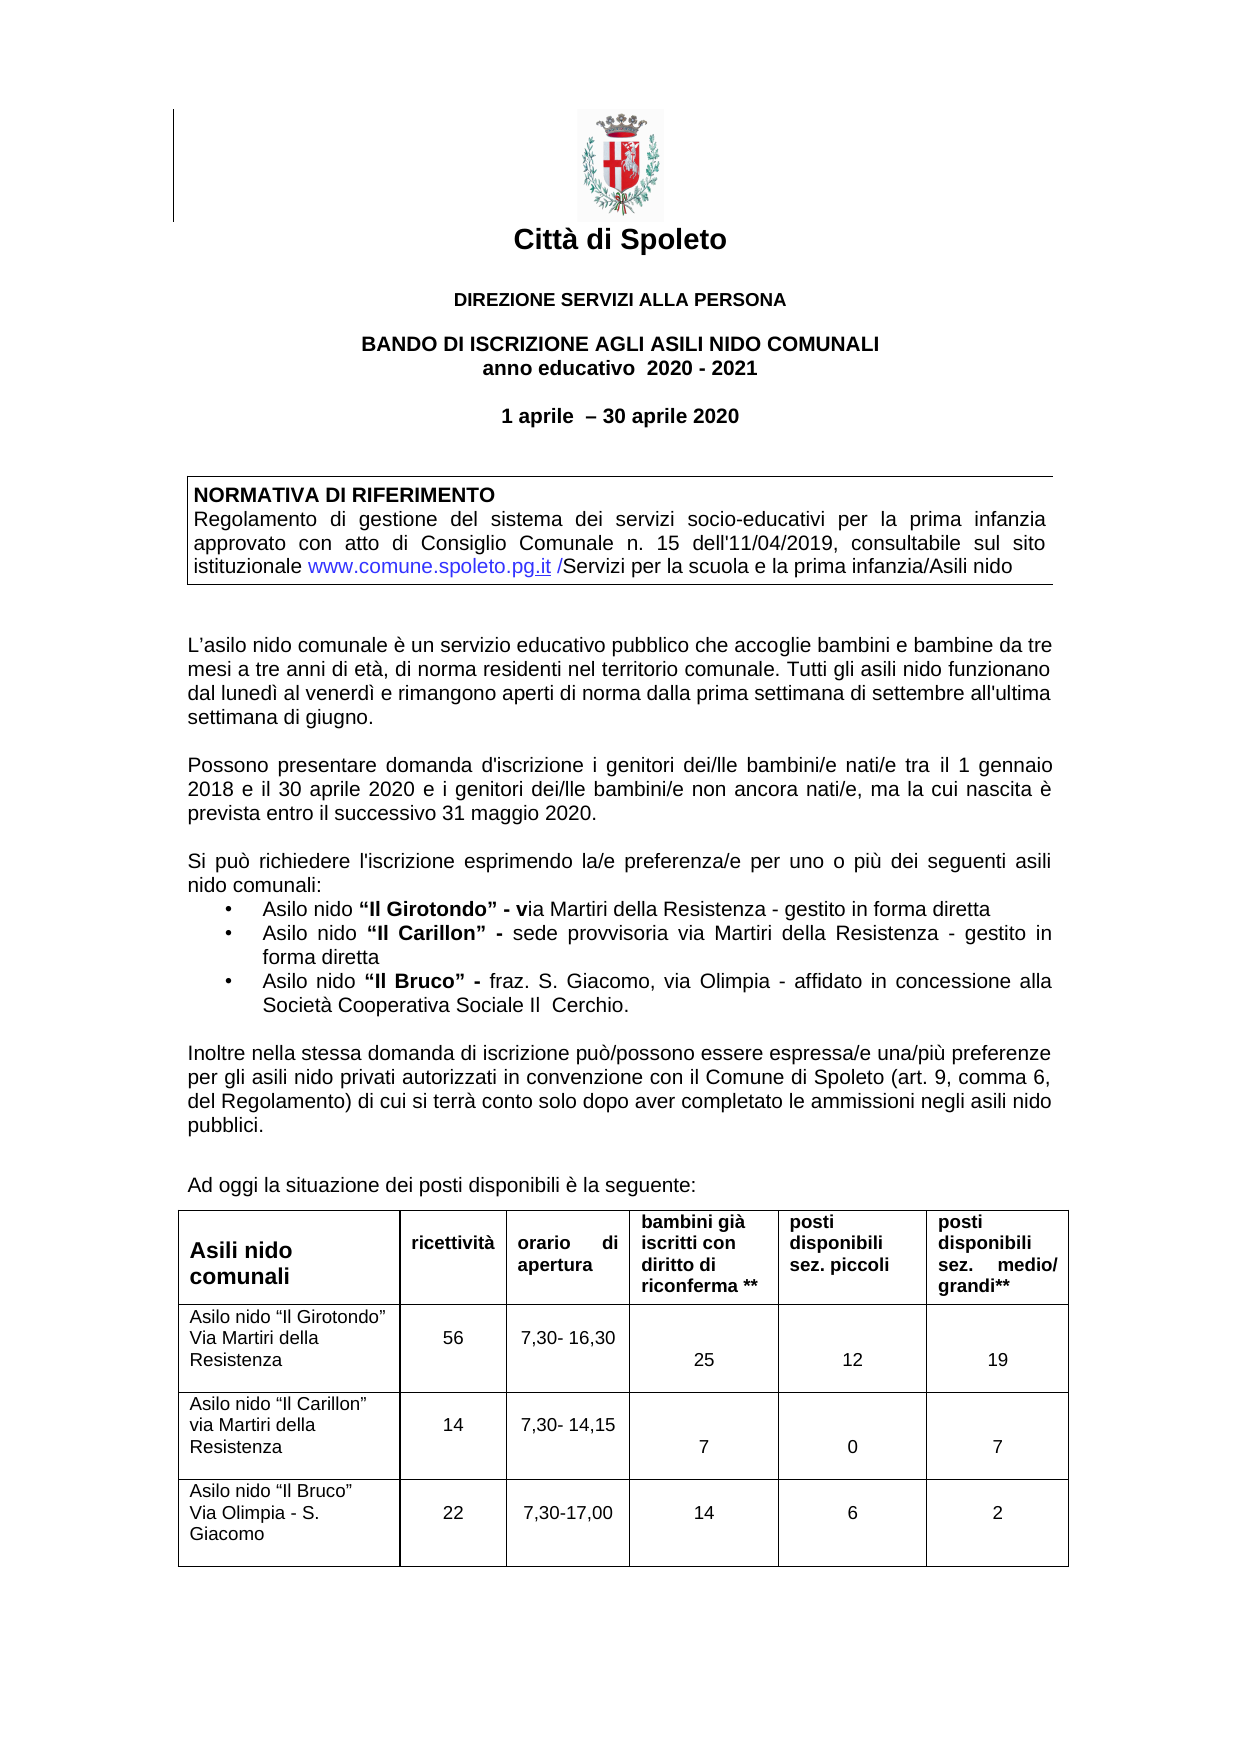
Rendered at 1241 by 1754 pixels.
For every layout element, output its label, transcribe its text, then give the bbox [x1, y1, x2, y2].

table_cell 19 [927, 1305, 1068, 1392]
text Possono presentare domanda d'iscrizione i genitori dei/lle bambini/e nati/e tra il 1 gennaio 2018 e il 30 aprile 2020 e i genitori dei/lle bambini/e non ancora nati/e, ma la cui nascita è prevista entro il successivo 31 maggio 2020. [187, 753, 1053, 825]
table_cell 7 [630, 1393, 778, 1479]
table_header orario di apertura [507, 1211, 629, 1304]
table_cell 22 [401, 1480, 506, 1566]
table_header NORMATIVA DI RIFERIMENTO Regolamento di gestione del sistema dei servizi socio-educativi per la prima infanzia approvato con atto di Consiglio Comunale n. 15 dell'11/04/2019, consultabile sul sito istituzionale www.comune.spoleto.pg.it /Servizi per la scuola e la prima infanzia/Asili nido [188, 477, 1053, 584]
table_cell 6 [779, 1480, 926, 1566]
text Inoltre nella stessa domanda di iscrizione può/possono essere espressa/e una/più preferenze per gli asili nido privati autorizzati in convenzione con il Comune di Spoleto (art. 9, comma 6, del Regolamento) di cui si terrà conto solo dopo aver completato le ammissioni negli asili nido pubblici. [187, 1041, 1053, 1137]
text DIREZIONE SERVIZI ALLA PERSONA [187, 289, 1053, 310]
table_header Asili nido comunali [179, 1211, 399, 1304]
table_header bambini già iscritti con diritto di riconferma ** [630, 1211, 778, 1304]
table_cell 7,30- 14,15 [507, 1393, 629, 1479]
table_cell Asilo nido “Il Bruco” Via Olimpia - S. Giacomo [179, 1480, 399, 1566]
table_cell 14 [401, 1393, 506, 1479]
table_cell 7 [927, 1393, 1068, 1479]
table_cell 25 [630, 1305, 778, 1392]
table_cell Asilo nido “Il Carillon” via Martiri della Resistenza [179, 1393, 399, 1479]
table_cell 7,30-17,00 [507, 1480, 629, 1566]
table_cell 14 [630, 1480, 778, 1566]
table_cell 7,30- 16,30 [507, 1305, 629, 1392]
text 1 aprile – 30 aprile 2020 [187, 404, 1053, 428]
text Città di Spoleto [187, 222, 1053, 255]
text Si può richiedere l'iscrizione esprimendo la/e preferenza/e per uno o più dei seguenti asili nido comunali: [187, 849, 1053, 897]
table_header posti disponibili sez. medio/ grandi** [927, 1211, 1068, 1304]
table_cell 12 [779, 1305, 926, 1392]
table_cell 56 [401, 1305, 506, 1392]
table_header ricettività [401, 1211, 506, 1304]
list Asilo nido “Il Girotondo” - via Martiri della Resistenza - gestito in forma diretta [225, 897, 1053, 921]
text Ad oggi la situazione dei posti disponibili è la seguente: [187, 1173, 1053, 1197]
text anno educativo 2020 - 2021 [187, 356, 1053, 380]
table_cell 2 [927, 1480, 1068, 1566]
table_header posti disponibili sez. piccoli [779, 1211, 926, 1304]
text BANDO DI ISCRIZIONE AGLI ASILI NIDO COMUNALI [187, 332, 1053, 356]
list Asilo nido “Il Bruco” - fraz. S. Giacomo, via Olimpia - affidato in concessione alla Società Cooperativa Sociale Il Cerchio. [225, 969, 1053, 1017]
table_cell Asilo nido “Il Girotondo” Via Martiri della Resistenza [179, 1305, 399, 1392]
table_cell 0 [779, 1393, 926, 1479]
text L’asilo nido comunale è un servizio educativo pubblico che accoglie bambini e bambine da tre mesi a tre anni di età, di norma residenti nel territorio comunale. Tutti gli asili nido funzionano dal lunedì al venerdì e rimangono aperti di norma dalla prima settimana di settembre all'ultima settimana di giugno. [187, 633, 1053, 729]
list Asilo nido “Il Carillon” - sede provvisoria via Martiri della Resistenza - gestito in forma diretta [225, 921, 1053, 969]
